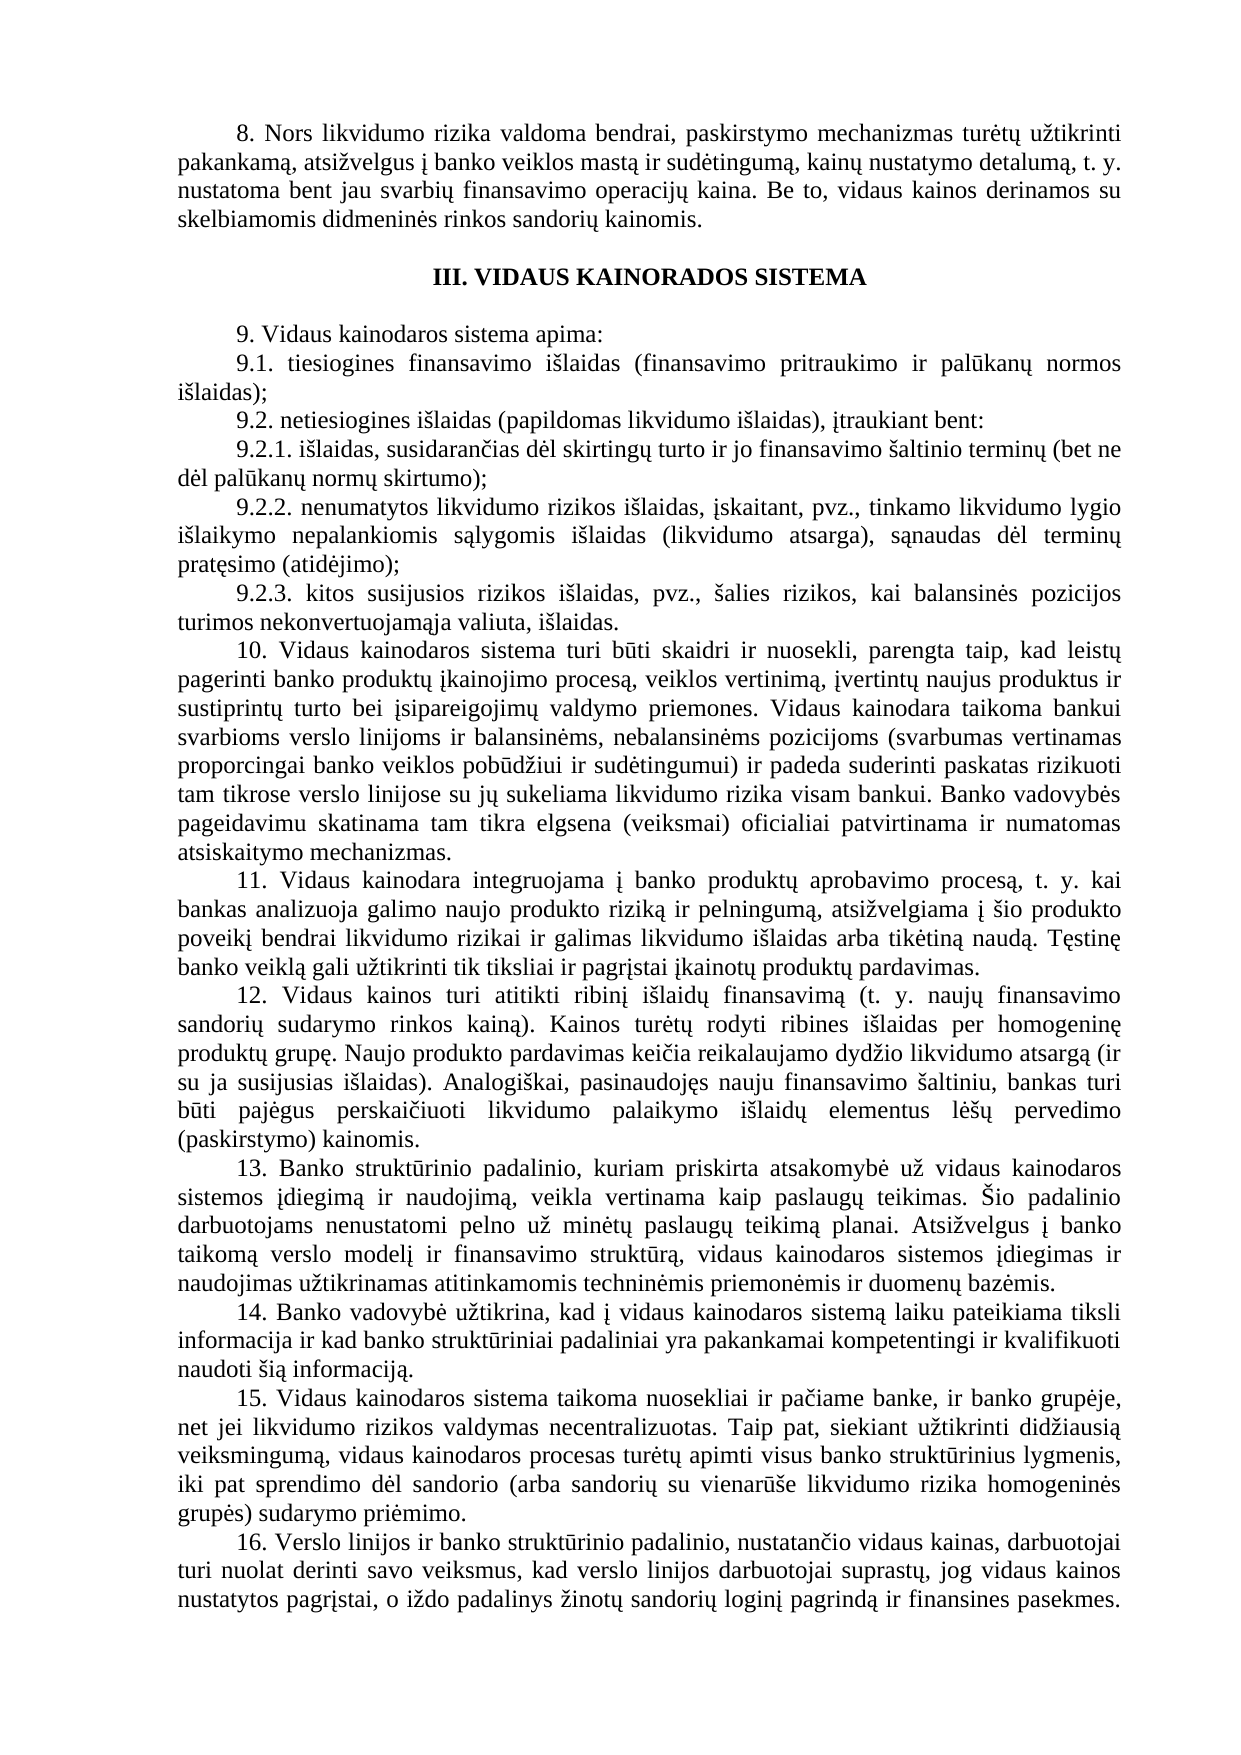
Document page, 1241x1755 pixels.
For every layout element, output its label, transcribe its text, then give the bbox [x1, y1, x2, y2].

text 12. Vidaus kainos turi atitikti ribinį išlaidų finansavimą (t. y. naujų finansavimo sandorių sudarymo rinkos kainą). Kainos turėtų rodyti ribines išlaidas per homogeninę produktų grupę. Naujo produkto pardavimas keičia reikalaujamo dydžio likvidumo atsargą (ir su ja susijusias išlaidas). Analogiškai, pasinaudojęs nauju finansavimo šaltiniu, bankas turi būti pajėgus perskaičiuoti likvidumo palaikymo išlaidų elementus lėšų pervedimo (paskirstymo) kainomis. [177, 981, 1122, 1153]
text 9. Vidaus kainodaros sistema apima: [177, 319, 1122, 348]
text 16. Verslo linijos ir banko struktūrinio padalinio, nustatančio vidaus kainas, darbuotojai turi nuolat derinti savo veiksmus, kad verslo linijos darbuotojai suprastų, jog vidaus kainos nustatytos pagrįstai, o iždo padalinys žinotų sandorių loginį pagrindą ir finansines pasekmes. [177, 1527, 1122, 1613]
text 9.2. netiesiogines išlaidas (papildomas likvidumo išlaidas), įtraukiant bent: [177, 406, 1122, 434]
text 11. Vidaus kainodara integruojama į banko produktų aprobavimo procesą, t. y. kai bankas analizuoja galimo naujo produkto riziką ir pelningumą, atsižvelgiama į šio produkto poveikį bendrai likvidumo rizikai ir galimas likvidumo išlaidas arba tikėtiną naudą. Tęstinę banko veiklą gali užtikrinti tik tiksliai ir pagrįstai įkainotų produktų pardavimas. [177, 866, 1122, 981]
text 9.2.1. išlaidas, susidarančias dėl skirtingų turto ir jo finansavimo šaltinio terminų (bet ne dėl palūkanų normų skirtumo); [177, 434, 1122, 492]
text 14. Banko vadovybė užtikrina, kad į vidaus kainodaros sistemą laiku pateikiama tiksli informacija ir kad banko struktūriniai padaliniai yra pakankamai kompetentingi ir kvalifikuoti naudoti šią informaciją. [177, 1297, 1122, 1383]
text 10. Vidaus kainodaros sistema turi būti skaidri ir nuosekli, parengta taip, kad leistų pagerinti banko produktų įkainojimo procesą, veiklos vertinimą, įvertintų naujus produktus ir sustiprintų turto bei įsipareigojimų valdymo priemones. Vidaus kainodara taikoma bankui svarbioms verslo linijoms ir balansinėms, nebalansinėms pozicijoms (svarbumas vertinamas proporcingai banko veiklos pobūdžiui ir sudėtingumui) ir padeda suderinti paskatas rizikuoti tam tikrose verslo linijose su jų sukeliama likvidumo rizika visam bankui. Banko vadovybės pageidavimu skatinama tam tikra elgsena (veiksmai) oficialiai patvirtinama ir numatomas atsiskaitymo mechanizmas. [177, 636, 1122, 866]
text 9.2.2. nenumatytos likvidumo rizikos išlaidas, įskaitant, pvz., tinkamo likvidumo lygio išlaikymo nepalankiomis sąlygomis išlaidas (likvidumo atsarga), sąnaudas dėl terminų pratęsimo (atidėjimo); [177, 492, 1122, 578]
text III. VIDAUS KAINORADOS SISTEMA [177, 262, 1122, 291]
text 15. Vidaus kainodaros sistema taikoma nuosekliai ir pačiame banke, ir banko grupėje, net jei likvidumo rizikos valdymas necentralizuotas. Taip pat, siekiant užtikrinti didžiausią veiksmingumą, vidaus kainodaros procesas turėtų apimti visus banko struktūrinius lygmenis, iki pat sprendimo dėl sandorio (arba sandorių su vienarūše likvidumo rizika homogeninės grupės) sudarymo priėmimo. [177, 1383, 1122, 1527]
text 9.1. tiesiogines finansavimo išlaidas (finansavimo pritraukimo ir palūkanų normos išlaidas); [177, 348, 1122, 406]
text 8. Nors likvidumo rizika valdoma bendrai, paskirstymo mechanizmas turėtų užtikrinti pakankamą, atsižvelgus į banko veiklos mastą ir sudėtingumą, kainų nustatymo detalumą, t. y. nustatoma bent jau svarbių finansavimo operacijų kaina. Be to, vidaus kainos derinamos su skelbiamomis didmeninės rinkos sandorių kainomis. [177, 118, 1122, 233]
text 13. Banko struktūrinio padalinio, kuriam priskirta atsakomybė už vidaus kainodaros sistemos įdiegimą ir naudojimą, veikla vertinama kaip paslaugų teikimas. Šio padalinio darbuotojams nenustatomi pelno už minėtų paslaugų teikimą planai. Atsižvelgus į banko taikomą verslo modelį ir finansavimo struktūrą, vidaus kainodaros sistemos įdiegimas ir naudojimas užtikrinamas atitinkamomis techninėmis priemonėmis ir duomenų bazėmis. [177, 1153, 1122, 1297]
text 9.2.3. kitos susijusios rizikos išlaidas, pvz., šalies rizikos, kai balansinės pozicijos turimos nekonvertuojamąja valiuta, išlaidas. [177, 578, 1122, 636]
